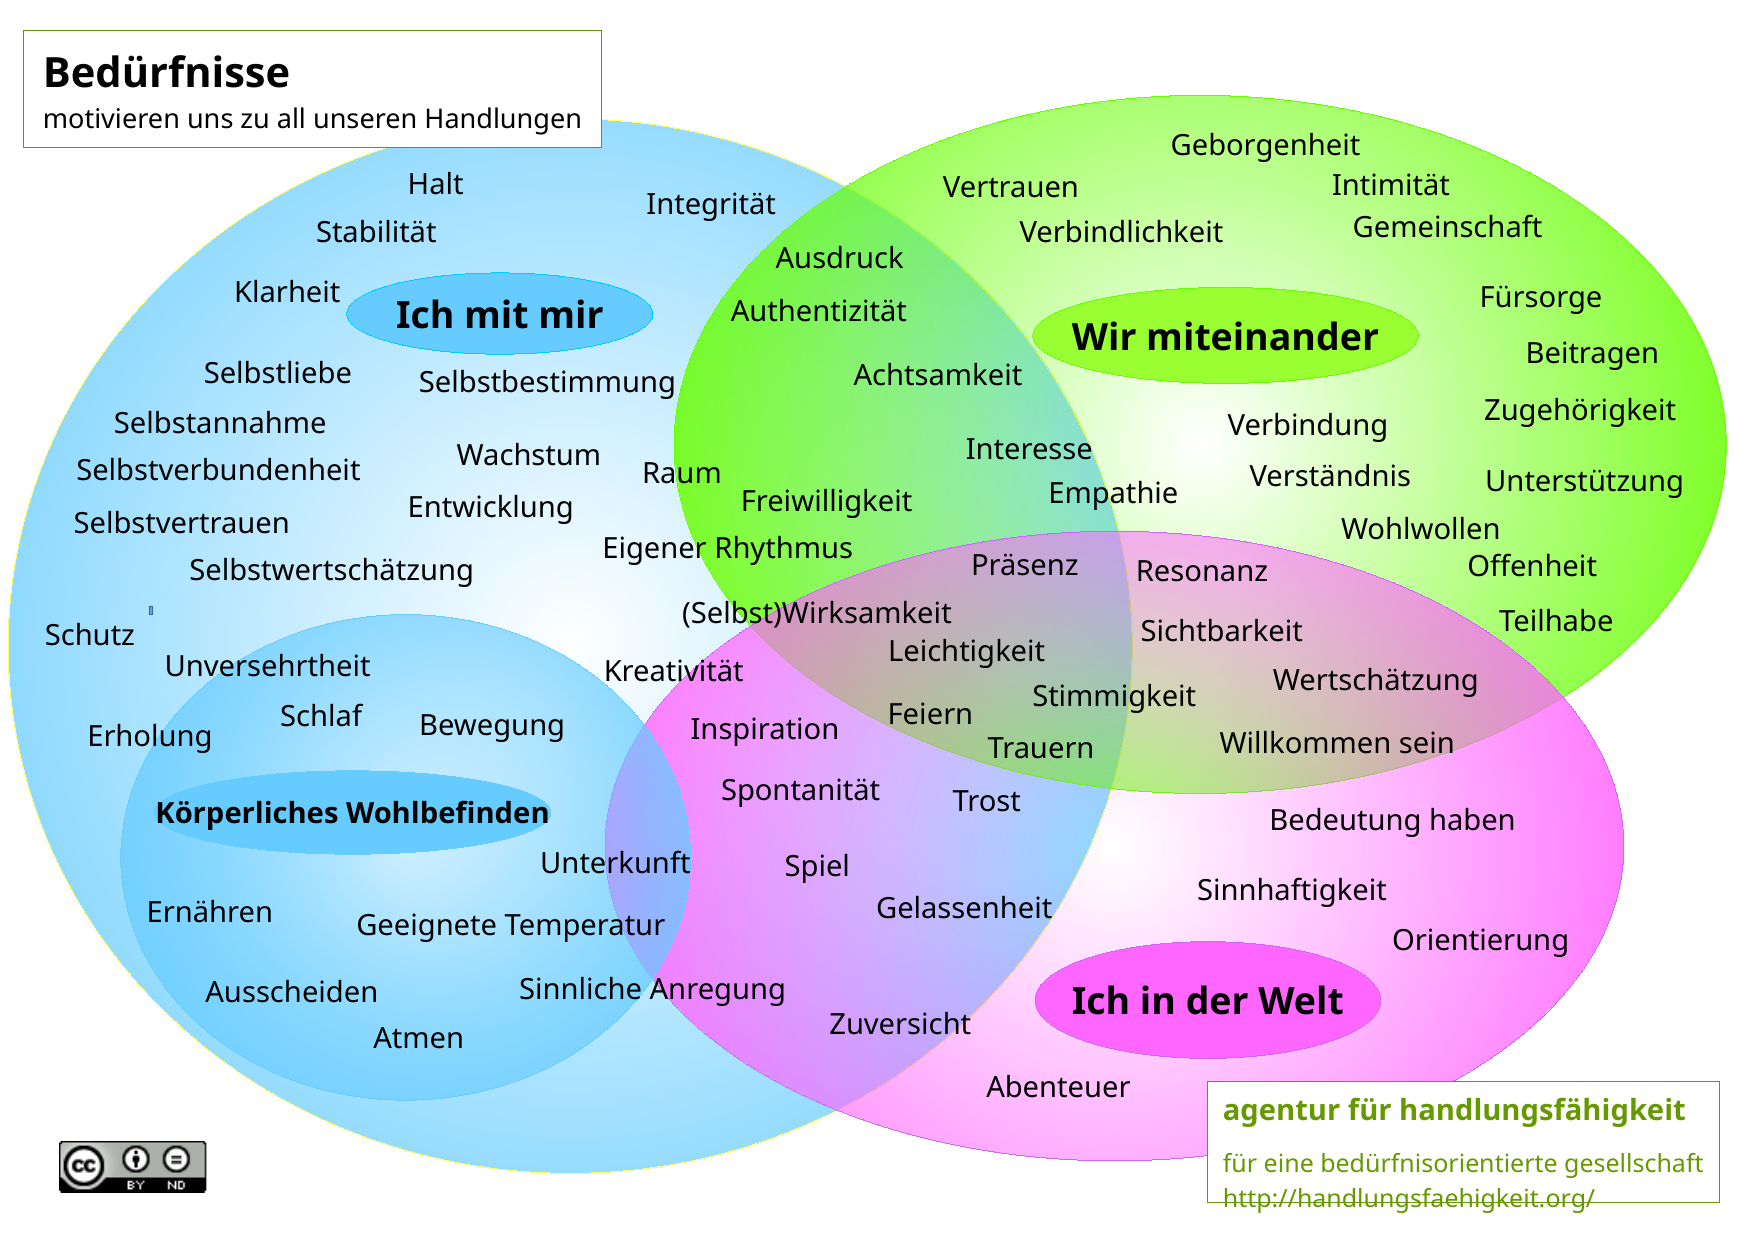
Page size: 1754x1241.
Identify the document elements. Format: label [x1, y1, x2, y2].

picture [59, 1141, 207, 1193]
